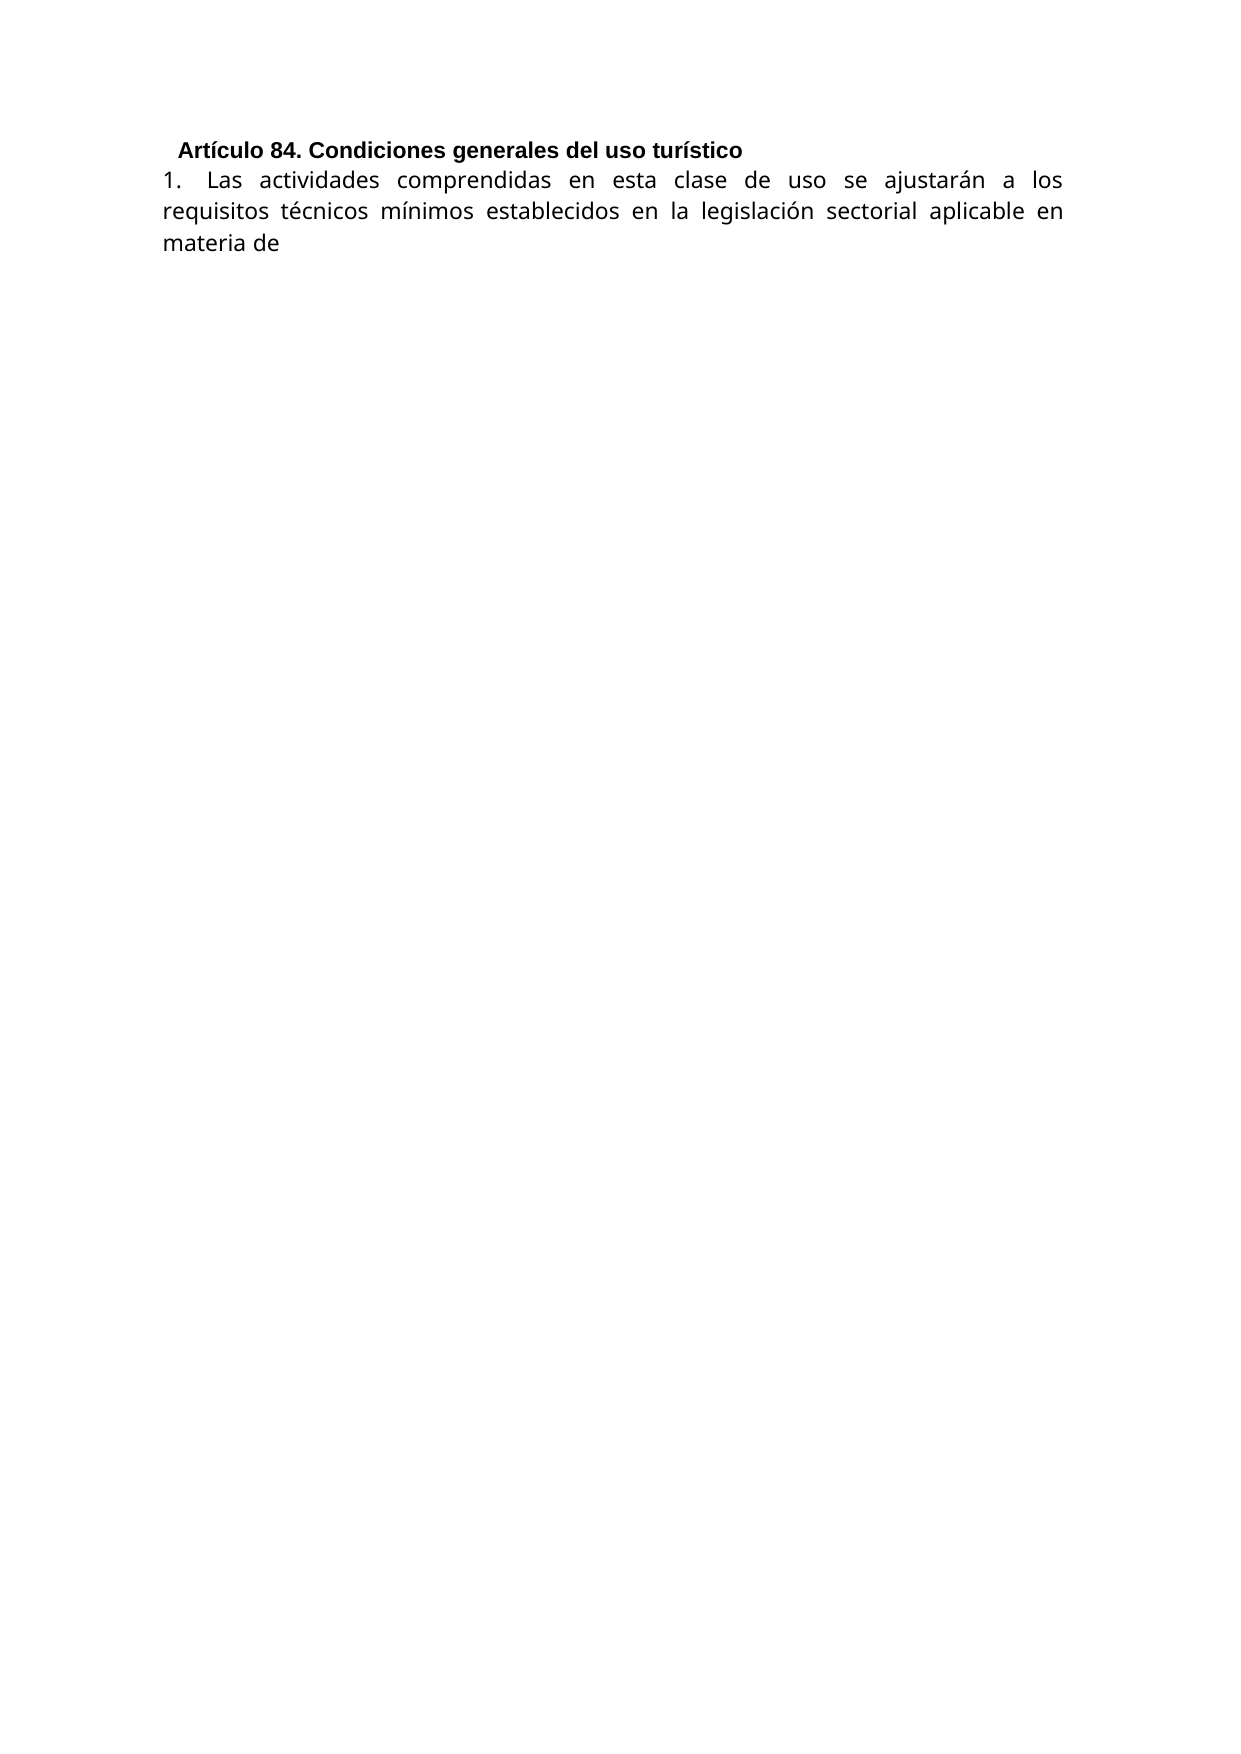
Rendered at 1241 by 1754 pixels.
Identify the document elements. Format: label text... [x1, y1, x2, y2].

subtitle Artículo 84. Condiciones generales del uso turístico [177, 137, 1240, 164]
list Las actividades comprendidas en esta clase de uso se ajustarán a los requisitos técnicos mínimos establecidos en la legislación sectorial aplicable en materia de [162, 164, 1063, 258]
